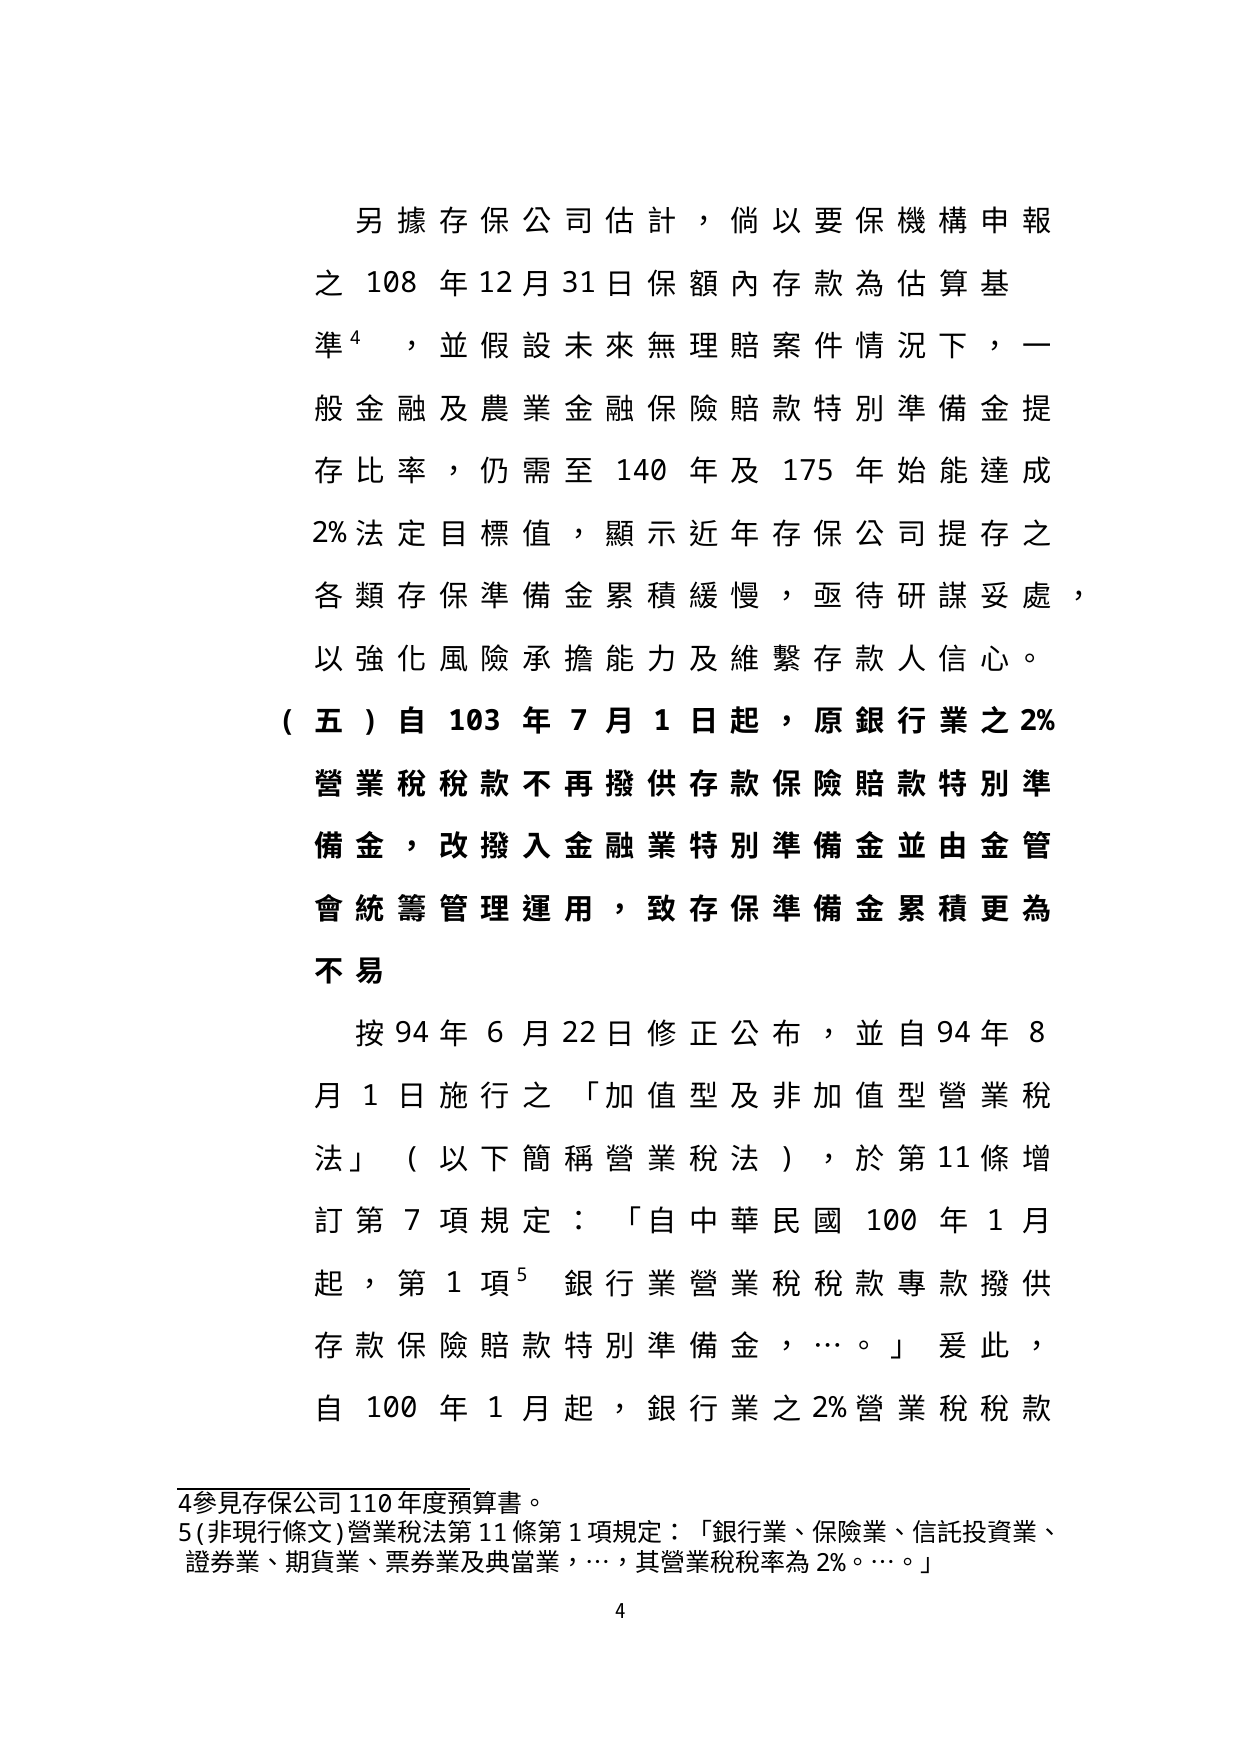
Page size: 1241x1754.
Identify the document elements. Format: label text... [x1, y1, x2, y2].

text 另據存保公司估計，倘以要保機構申報之108年12月31日保額內存款為估算基準，並假設未來無理賠案件情況下，一般金融及農業金融保險賠款特別準備金提存比率，仍需至140年及175年始能達成2%法定目標值，顯示近年存保公司提存之各類存保準備金累積緩慢，亟待研謀妥處，以強化風險承擔能力及維繫存款人信心。 [271, 177, 1058, 677]
text 按94年6月22日修正公布，並自94年8月1日施行之「加值型及非加值型營業稅法」(以下簡稱營業稅法)，於第11條增訂第7項規定：「自中華民國100年1月起，第1項銀行業營業稅稅款專款撥供存款保險賠款特別準備金，…。」爰此，自100年1月起，銀行業之2%營業稅稅款係專款撥供存款保險賠款特別準備金(下稱存保準備金)，存保公司並依前開規定，自100年度起編列撥入徵收款項之收入，100年度至103年6月底累計「撥入徵收收入」共計609億餘元。 [271, 990, 1058, 1427]
text (非現行條文)營業稅法第11條第1項規定：「銀行業、保險業、信託投資業、證券業、期貨業、票券業及典當業，…，其營業稅稅率為2%。…。」 [177, 1518, 1063, 1577]
text 參見存保公司110年度預算書。 [177, 1489, 1063, 1518]
text (五)自103年7月1日起，原銀行業之2%營業稅稅款不再撥供存款保險賠款特別準備金，改撥入金融業特別準備金並由金管會統籌管理運用，致存保準備金累積更為不易 [242, 677, 1058, 990]
